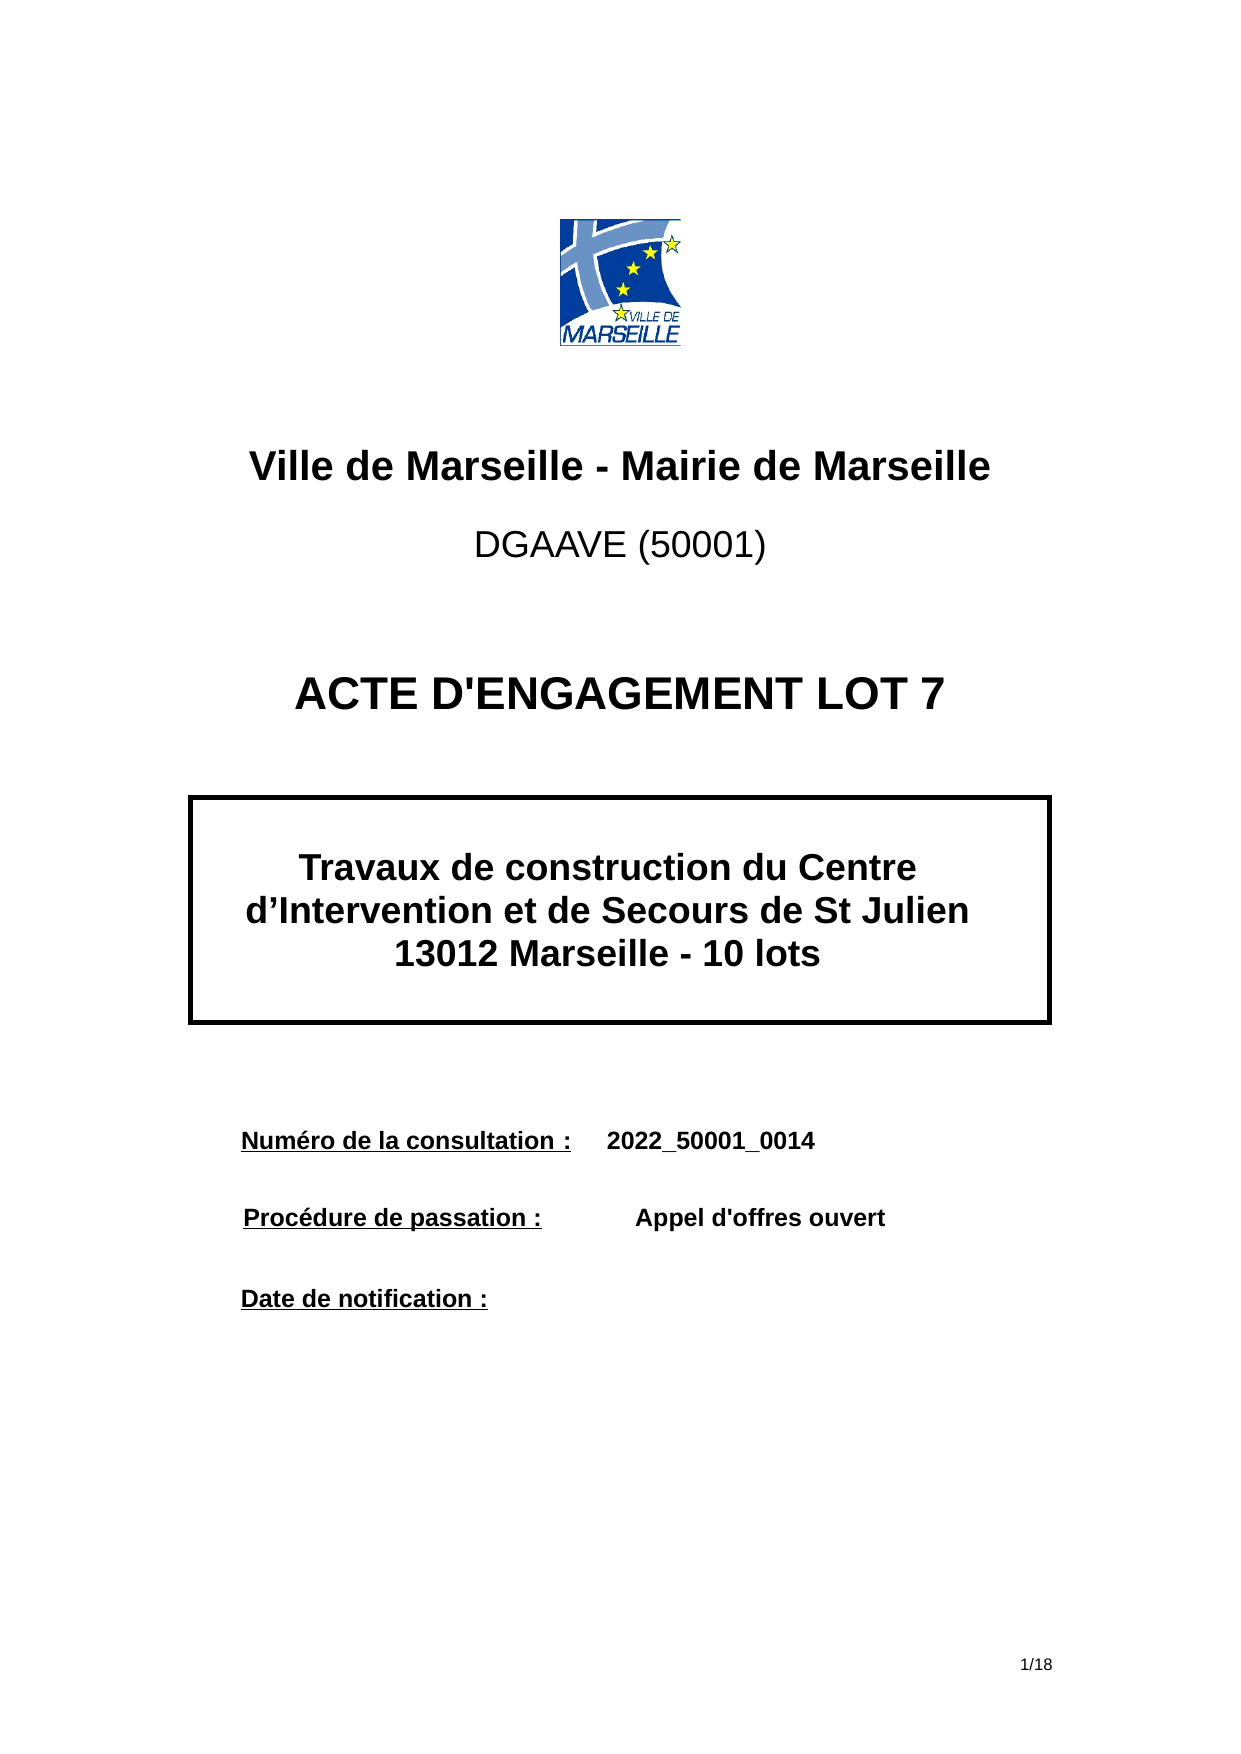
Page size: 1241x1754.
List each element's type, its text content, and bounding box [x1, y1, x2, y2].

text DGAAVE (50001) [188, 523, 1052, 566]
text Travaux de construction du Centre d’Intervention et de Secours de St Julien 13012 Marseille - 10 lots [193, 838, 1047, 975]
text Date de notification : [241, 1284, 1052, 1313]
text Ville de Marseille - Mairie de Marseille [188, 441, 1052, 489]
text ACTE D'ENGAGEMENT LOT 7 [188, 667, 1052, 719]
text Numéro de la consultation : 2022_50001_0014 [241, 1126, 1052, 1155]
text Procédure de passation : Appel d'offres ouvert [243, 1203, 1052, 1231]
